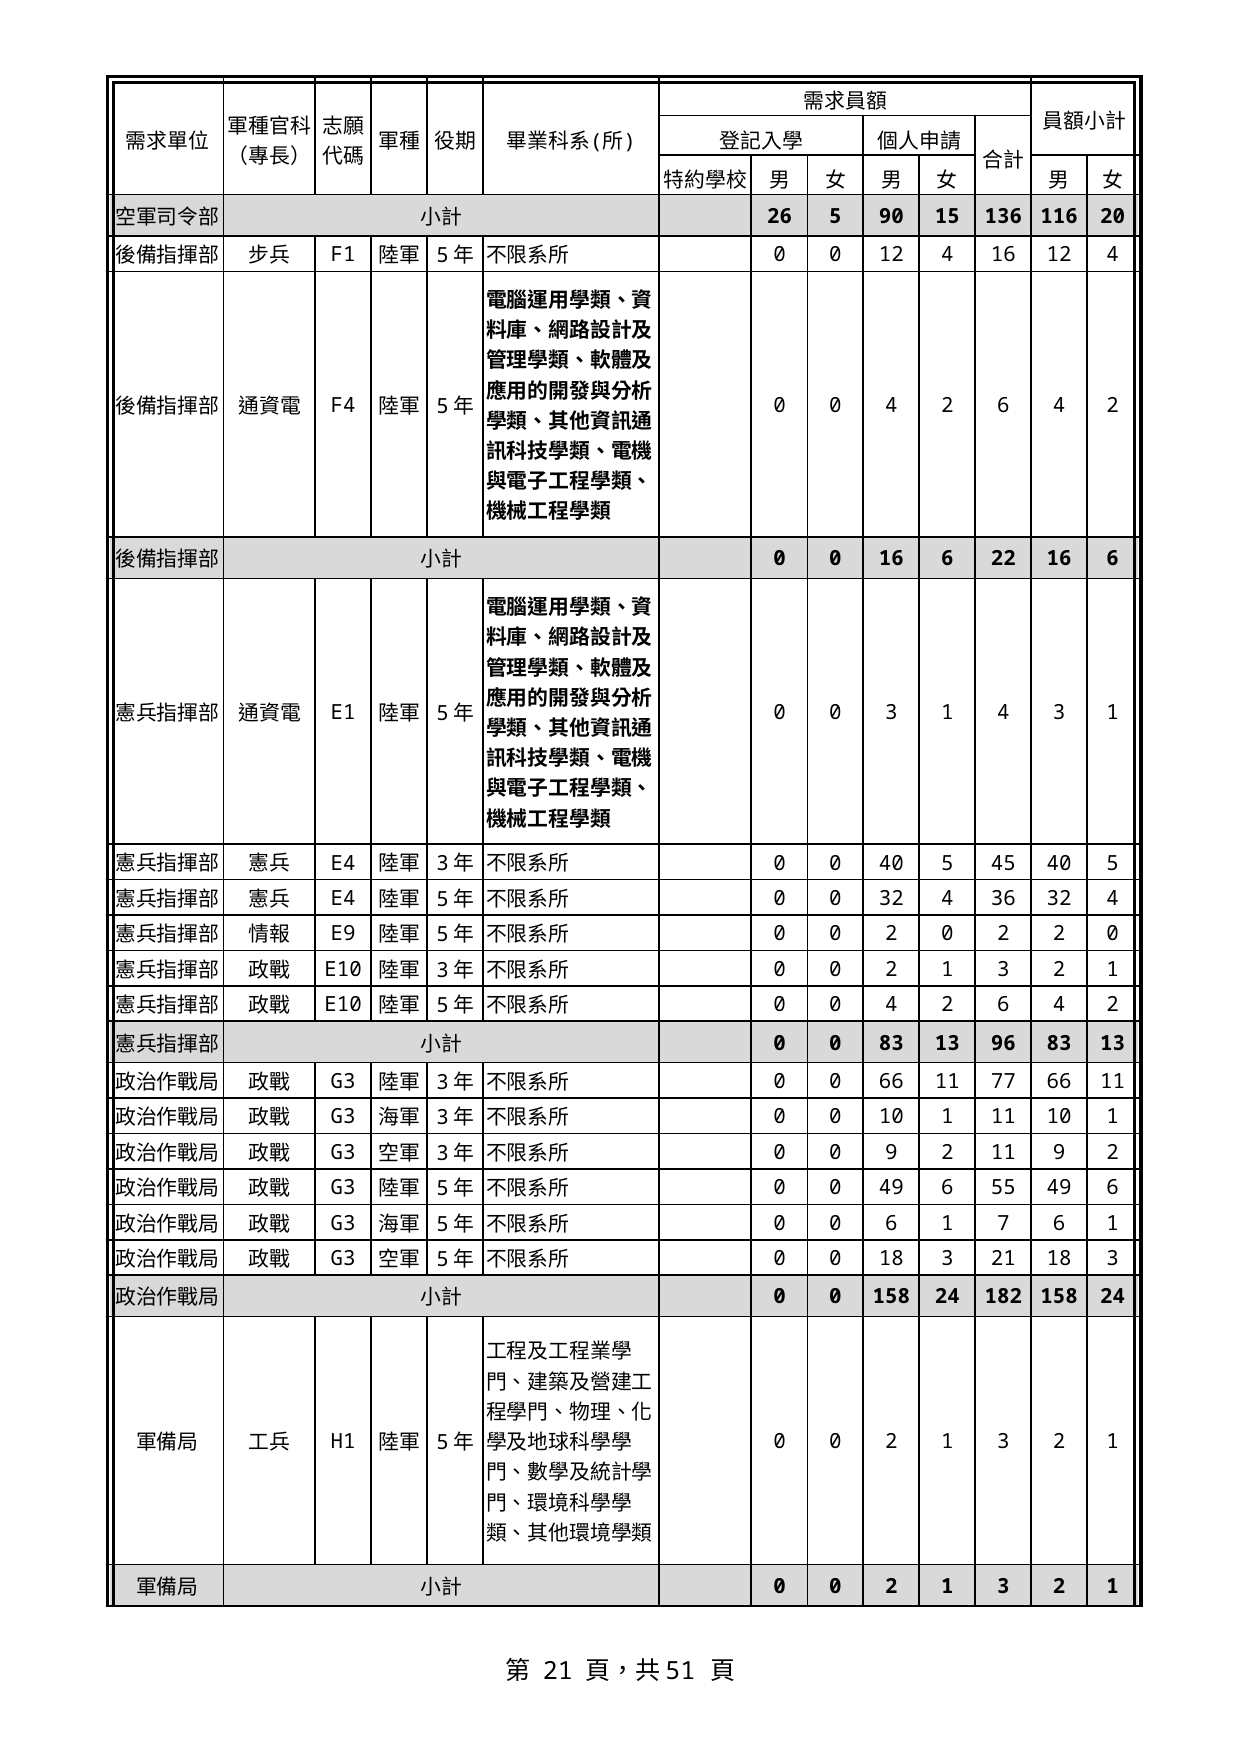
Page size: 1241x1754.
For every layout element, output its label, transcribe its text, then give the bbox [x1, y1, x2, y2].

table_cell 2 [1032, 951, 1086, 985]
table_cell 1 [1088, 1317, 1133, 1564]
table_cell 136 [976, 195, 1030, 235]
table_cell 158 [864, 1276, 918, 1316]
table_cell 12 [864, 237, 918, 271]
table_cell 政戰 [224, 987, 314, 1020]
table_cell E1 [316, 579, 370, 843]
table_cell 18 [1032, 1241, 1086, 1274]
table_cell [660, 1134, 750, 1168]
table_cell 0 [752, 579, 807, 843]
table_cell 陸軍 [372, 916, 426, 949]
table_cell 政戰 [224, 1170, 314, 1203]
table_cell 16 [864, 538, 918, 578]
table_cell 22 [976, 538, 1030, 578]
table_cell 不限系所 [484, 237, 658, 271]
table_cell [660, 1063, 750, 1097]
table_cell F4 [316, 272, 370, 536]
table_cell 0 [808, 1099, 862, 1133]
table_cell 4 [920, 237, 974, 271]
table_cell [660, 880, 750, 914]
table_cell 不限系所 [484, 1205, 658, 1239]
table_cell 0 [808, 1205, 862, 1239]
table_cell 3年 [428, 1134, 482, 1168]
table_cell 18 [864, 1241, 918, 1274]
table_cell 0 [808, 272, 862, 536]
table_cell 4 [864, 272, 918, 536]
table_cell 陸軍 [372, 272, 426, 536]
table_cell 2 [1032, 916, 1086, 949]
table_cell 1 [920, 579, 974, 843]
table_cell [660, 1205, 750, 1239]
table_cell 0 [808, 237, 862, 271]
table_cell 83 [864, 1022, 918, 1062]
table_cell 3年 [428, 1063, 482, 1097]
table_cell 3 [976, 1317, 1030, 1564]
table_cell 10 [1032, 1099, 1086, 1133]
table_cell 6 [976, 987, 1030, 1020]
table_cell [660, 1317, 750, 1564]
table_cell 0 [752, 1022, 807, 1062]
table_cell 10 [864, 1099, 918, 1133]
table_header 役期 [428, 84, 482, 194]
table_cell 不限系所 [484, 845, 658, 879]
table_cell 4 [1032, 272, 1086, 536]
table_cell 陸軍 [372, 1170, 426, 1203]
table_cell 5年 [428, 916, 482, 949]
table_cell 2 [920, 987, 974, 1020]
table_cell 政戰 [224, 1205, 314, 1239]
table_cell [660, 845, 750, 879]
table_cell 55 [976, 1170, 1030, 1203]
table_cell E4 [316, 845, 370, 879]
table_cell 不限系所 [484, 951, 658, 985]
table_cell 40 [864, 845, 918, 879]
table_cell G3 [316, 1063, 370, 1097]
table_cell 後備指揮部 [115, 538, 223, 578]
table_cell 2 [1088, 1134, 1133, 1168]
table_header 軍種 [372, 84, 426, 194]
table_cell 0 [752, 272, 807, 536]
table_cell 後備指揮部 [115, 237, 223, 271]
table_cell 45 [976, 845, 1030, 879]
table_cell G3 [316, 1134, 370, 1168]
table_cell 3 [1088, 1241, 1133, 1274]
table_cell 男 [752, 156, 807, 194]
table_cell 陸軍 [372, 845, 426, 879]
table_cell 2 [1088, 987, 1133, 1020]
table_cell H1 [316, 1317, 370, 1564]
table_cell 6 [976, 272, 1030, 536]
table_cell 3年 [428, 1099, 482, 1133]
table_cell 5年 [428, 237, 482, 271]
table_cell [660, 195, 750, 235]
table_cell 15 [920, 195, 974, 235]
table_cell 4 [1088, 880, 1133, 914]
table_cell 通資電 [224, 272, 314, 536]
table_cell 合計 [976, 116, 1030, 194]
table_cell 2 [1088, 272, 1133, 536]
table_cell 1 [1088, 951, 1133, 985]
table_cell 不限系所 [484, 1170, 658, 1203]
table_cell 0 [808, 951, 862, 985]
table_cell 0 [752, 1276, 807, 1316]
table_cell 小計 [224, 1565, 658, 1605]
table_cell 3年 [428, 951, 482, 985]
table_cell 5年 [428, 880, 482, 914]
table_cell 女 [920, 156, 974, 194]
table_cell 男 [1032, 156, 1086, 194]
table_cell 特約學校 [660, 156, 750, 194]
table_cell 陸軍 [372, 987, 426, 1020]
table_cell 0 [808, 579, 862, 843]
table_cell 32 [1032, 880, 1086, 914]
table_cell 5年 [428, 987, 482, 1020]
table_cell [660, 1276, 750, 1316]
table_cell 後備指揮部 [115, 272, 223, 536]
table_cell 5年 [428, 1241, 482, 1274]
table_cell [660, 987, 750, 1020]
table_cell 4 [864, 987, 918, 1020]
table_cell 空軍 [372, 1241, 426, 1274]
table_cell 1 [920, 1099, 974, 1133]
table_cell 0 [808, 1317, 862, 1564]
table_cell 6 [1088, 1170, 1133, 1203]
table_cell [660, 916, 750, 949]
table_cell 2 [864, 1317, 918, 1564]
table_cell 2 [920, 1134, 974, 1168]
table_cell 0 [808, 845, 862, 879]
table_cell 77 [976, 1063, 1030, 1097]
table_cell 32 [864, 880, 918, 914]
table_cell 0 [752, 1170, 807, 1203]
table_cell 工程及工程業學門、建築及營建工程學門、物理、化學及地球科學學門、數學及統計學門、環境科學學類、其他環境學類 [484, 1317, 658, 1564]
table_header 畢業科系(所) [484, 84, 658, 194]
table_cell 6 [1032, 1205, 1086, 1239]
table_cell 96 [976, 1022, 1030, 1062]
table_cell 0 [752, 987, 807, 1020]
table_cell 5年 [428, 579, 482, 843]
table_cell 小計 [224, 195, 658, 235]
table_cell 0 [808, 1170, 862, 1203]
table_cell 16 [1032, 538, 1086, 578]
table_cell 49 [864, 1170, 918, 1203]
table_cell 0 [752, 916, 807, 949]
table_header 需求單位 [110, 78, 223, 194]
table_cell 1 [1088, 579, 1133, 843]
table_cell 5年 [428, 1317, 482, 1564]
table_cell 小計 [224, 1022, 658, 1062]
table_cell 憲兵指揮部 [115, 987, 223, 1020]
table_cell 11 [1088, 1063, 1133, 1097]
table_cell [660, 1022, 750, 1062]
table_cell 0 [808, 987, 862, 1020]
table_cell 2 [920, 272, 974, 536]
table_cell 政戰 [224, 1063, 314, 1097]
table_cell G3 [316, 1241, 370, 1274]
table_cell 空軍司令部 [115, 195, 223, 235]
table_cell E10 [316, 951, 370, 985]
table_cell 83 [1032, 1022, 1086, 1062]
table_cell 0 [752, 237, 807, 271]
table_cell F1 [316, 237, 370, 271]
table_cell 2 [1032, 1317, 1086, 1564]
table_cell 政治作戰局 [115, 1170, 223, 1203]
table_cell E10 [316, 987, 370, 1020]
table_cell 20 [1088, 195, 1133, 235]
table_cell 不限系所 [484, 1099, 658, 1133]
table_cell 4 [1088, 237, 1133, 271]
table_cell 90 [864, 195, 918, 235]
table_cell 政治作戰局 [115, 1205, 223, 1239]
table_cell 2 [864, 1565, 918, 1605]
table_cell 182 [976, 1276, 1030, 1316]
table_cell 7 [976, 1205, 1030, 1239]
table_cell 0 [752, 538, 807, 578]
table_cell 女 [808, 156, 862, 194]
table_cell 0 [808, 880, 862, 914]
table_cell G3 [316, 1170, 370, 1203]
table_header 需求員額 [660, 84, 1030, 114]
table_cell 36 [976, 880, 1030, 914]
table_cell 小計 [224, 1276, 658, 1316]
table_cell 0 [752, 1205, 807, 1239]
table_cell 小計 [224, 538, 658, 578]
table_cell 3 [864, 579, 918, 843]
table_cell [660, 237, 750, 271]
table_cell 0 [808, 1063, 862, 1097]
table_cell G3 [316, 1099, 370, 1133]
table_cell 11 [920, 1063, 974, 1097]
table_cell [660, 538, 750, 578]
table_cell 26 [752, 195, 807, 235]
table_cell 0 [808, 538, 862, 578]
table_cell 憲兵指揮部 [115, 880, 223, 914]
table_cell 5 [808, 195, 862, 235]
table_cell 66 [864, 1063, 918, 1097]
table_cell 0 [752, 951, 807, 985]
table_cell 0 [808, 916, 862, 949]
table_cell G3 [316, 1205, 370, 1239]
table_cell 0 [752, 845, 807, 879]
table_cell 政治作戰局 [115, 1134, 223, 1168]
table_cell 6 [864, 1205, 918, 1239]
table_cell 政戰 [224, 1099, 314, 1133]
table_cell 5年 [428, 272, 482, 536]
table_cell 1 [920, 1565, 974, 1605]
table_cell [660, 1241, 750, 1274]
table_cell 憲兵 [224, 880, 314, 914]
table_cell 陸軍 [372, 579, 426, 843]
table_cell 電腦運用學類、資料庫、網路設計及管理學類、軟體及應用的開發與分析學類、其他資訊通訊科技學類、電機與電子工程學類、機械工程學類 [484, 579, 658, 843]
table_cell 5 [920, 845, 974, 879]
table_cell 11 [976, 1134, 1030, 1168]
table_cell 16 [976, 237, 1030, 271]
table_cell 11 [976, 1099, 1030, 1133]
table_cell 憲兵指揮部 [115, 1022, 223, 1062]
table_cell 工兵 [224, 1317, 314, 1564]
table_cell 1 [1088, 1565, 1133, 1605]
table_header 軍種官科（專長） [224, 84, 314, 194]
table_cell [660, 951, 750, 985]
table_cell 6 [920, 538, 974, 578]
table_cell 政治作戰局 [115, 1241, 223, 1274]
table_cell E9 [316, 916, 370, 949]
table_cell 憲兵 [224, 845, 314, 879]
table_cell 0 [808, 1276, 862, 1316]
table_cell 0 [752, 1317, 807, 1564]
table_cell 步兵 [224, 237, 314, 271]
table_cell 不限系所 [484, 1241, 658, 1274]
table_cell 政戰 [224, 951, 314, 985]
table_cell 通資電 [224, 579, 314, 843]
table_cell 0 [808, 1565, 862, 1605]
table_cell 憲兵指揮部 [115, 951, 223, 985]
table_cell 0 [1088, 916, 1133, 949]
table_cell 9 [1032, 1134, 1086, 1168]
table_cell 1 [1088, 1205, 1133, 1239]
table_cell 陸軍 [372, 1063, 426, 1097]
table_cell 0 [808, 1134, 862, 1168]
table_cell 66 [1032, 1063, 1086, 1097]
table_cell 4 [976, 579, 1030, 843]
table_cell 2 [864, 916, 918, 949]
table_cell 憲兵指揮部 [115, 579, 223, 843]
table_cell 政治作戰局 [115, 1276, 223, 1316]
table_cell 海軍 [372, 1099, 426, 1133]
table_cell [660, 272, 750, 536]
table_header 員額小計 [1032, 78, 1138, 154]
table_cell 3 [976, 951, 1030, 985]
table_cell 49 [1032, 1170, 1086, 1203]
table_cell 5年 [428, 1170, 482, 1203]
table_cell 2 [976, 916, 1030, 949]
table_cell 軍備局 [115, 1565, 223, 1605]
table_cell 4 [920, 880, 974, 914]
table_cell 政戰 [224, 1241, 314, 1274]
table_cell [660, 1565, 750, 1605]
table_cell 0 [752, 1063, 807, 1097]
table_cell [660, 579, 750, 843]
table_cell 12 [1032, 237, 1086, 271]
table_cell 憲兵指揮部 [115, 845, 223, 879]
table_cell 0 [808, 1022, 862, 1062]
table_cell 24 [1088, 1276, 1133, 1316]
table_cell E4 [316, 880, 370, 914]
table_cell 24 [920, 1276, 974, 1316]
table_cell 13 [1088, 1022, 1133, 1062]
table_cell 憲兵指揮部 [115, 916, 223, 949]
table_cell 0 [808, 1241, 862, 1274]
table_cell 不限系所 [484, 880, 658, 914]
table_header 志願代碼 [316, 84, 370, 194]
table_cell 158 [1032, 1276, 1086, 1316]
table_cell 不限系所 [484, 1063, 658, 1097]
table_cell 9 [864, 1134, 918, 1168]
table_cell 0 [752, 1099, 807, 1133]
table_cell 3 [920, 1241, 974, 1274]
table_cell 登記入學 [660, 116, 862, 154]
table_cell 情報 [224, 916, 314, 949]
table_cell 0 [920, 916, 974, 949]
table_cell 40 [1032, 845, 1086, 879]
table_cell 個人申請 [864, 116, 974, 154]
table_cell 116 [1032, 195, 1086, 235]
table_cell 不限系所 [484, 1134, 658, 1168]
table_cell 3 [1032, 579, 1086, 843]
table_cell 陸軍 [372, 1317, 426, 1564]
table_cell 政治作戰局 [115, 1099, 223, 1133]
table_cell [660, 1099, 750, 1133]
table_cell 空軍 [372, 1134, 426, 1168]
table_cell 電腦運用學類、資料庫、網路設計及管理學類、軟體及應用的開發與分析學類、其他資訊通訊科技學類、電機與電子工程學類、機械工程學類 [484, 272, 658, 536]
table_cell 2 [1032, 1565, 1086, 1605]
table_cell 6 [920, 1170, 974, 1203]
table_cell 0 [752, 1565, 807, 1605]
table_cell 男 [864, 156, 918, 194]
table_cell 政治作戰局 [115, 1063, 223, 1097]
table_cell 0 [752, 1134, 807, 1168]
table_cell 不限系所 [484, 987, 658, 1020]
table_cell 6 [1088, 538, 1133, 578]
table_cell 5年 [428, 1205, 482, 1239]
table_cell 女 [1088, 156, 1133, 194]
table_cell 陸軍 [372, 951, 426, 985]
table_cell 軍備局 [115, 1317, 223, 1564]
table_cell 政戰 [224, 1134, 314, 1168]
table_cell 3 [976, 1565, 1030, 1605]
table_cell 海軍 [372, 1205, 426, 1239]
table_cell 13 [920, 1022, 974, 1062]
table_cell 1 [920, 1317, 974, 1564]
table_cell 不限系所 [484, 916, 658, 949]
table_cell 陸軍 [372, 237, 426, 271]
table_cell 1 [920, 951, 974, 985]
table_cell 21 [976, 1241, 1030, 1274]
table_cell 5 [1088, 845, 1133, 879]
table_cell 1 [1088, 1099, 1133, 1133]
table_cell 0 [752, 880, 807, 914]
table_cell 0 [752, 1241, 807, 1274]
table_cell 4 [1032, 987, 1086, 1020]
table_cell [660, 1170, 750, 1203]
table_cell 陸軍 [372, 880, 426, 914]
table_cell 1 [920, 1205, 974, 1239]
table_cell 2 [864, 951, 918, 985]
table_cell 3年 [428, 845, 482, 879]
